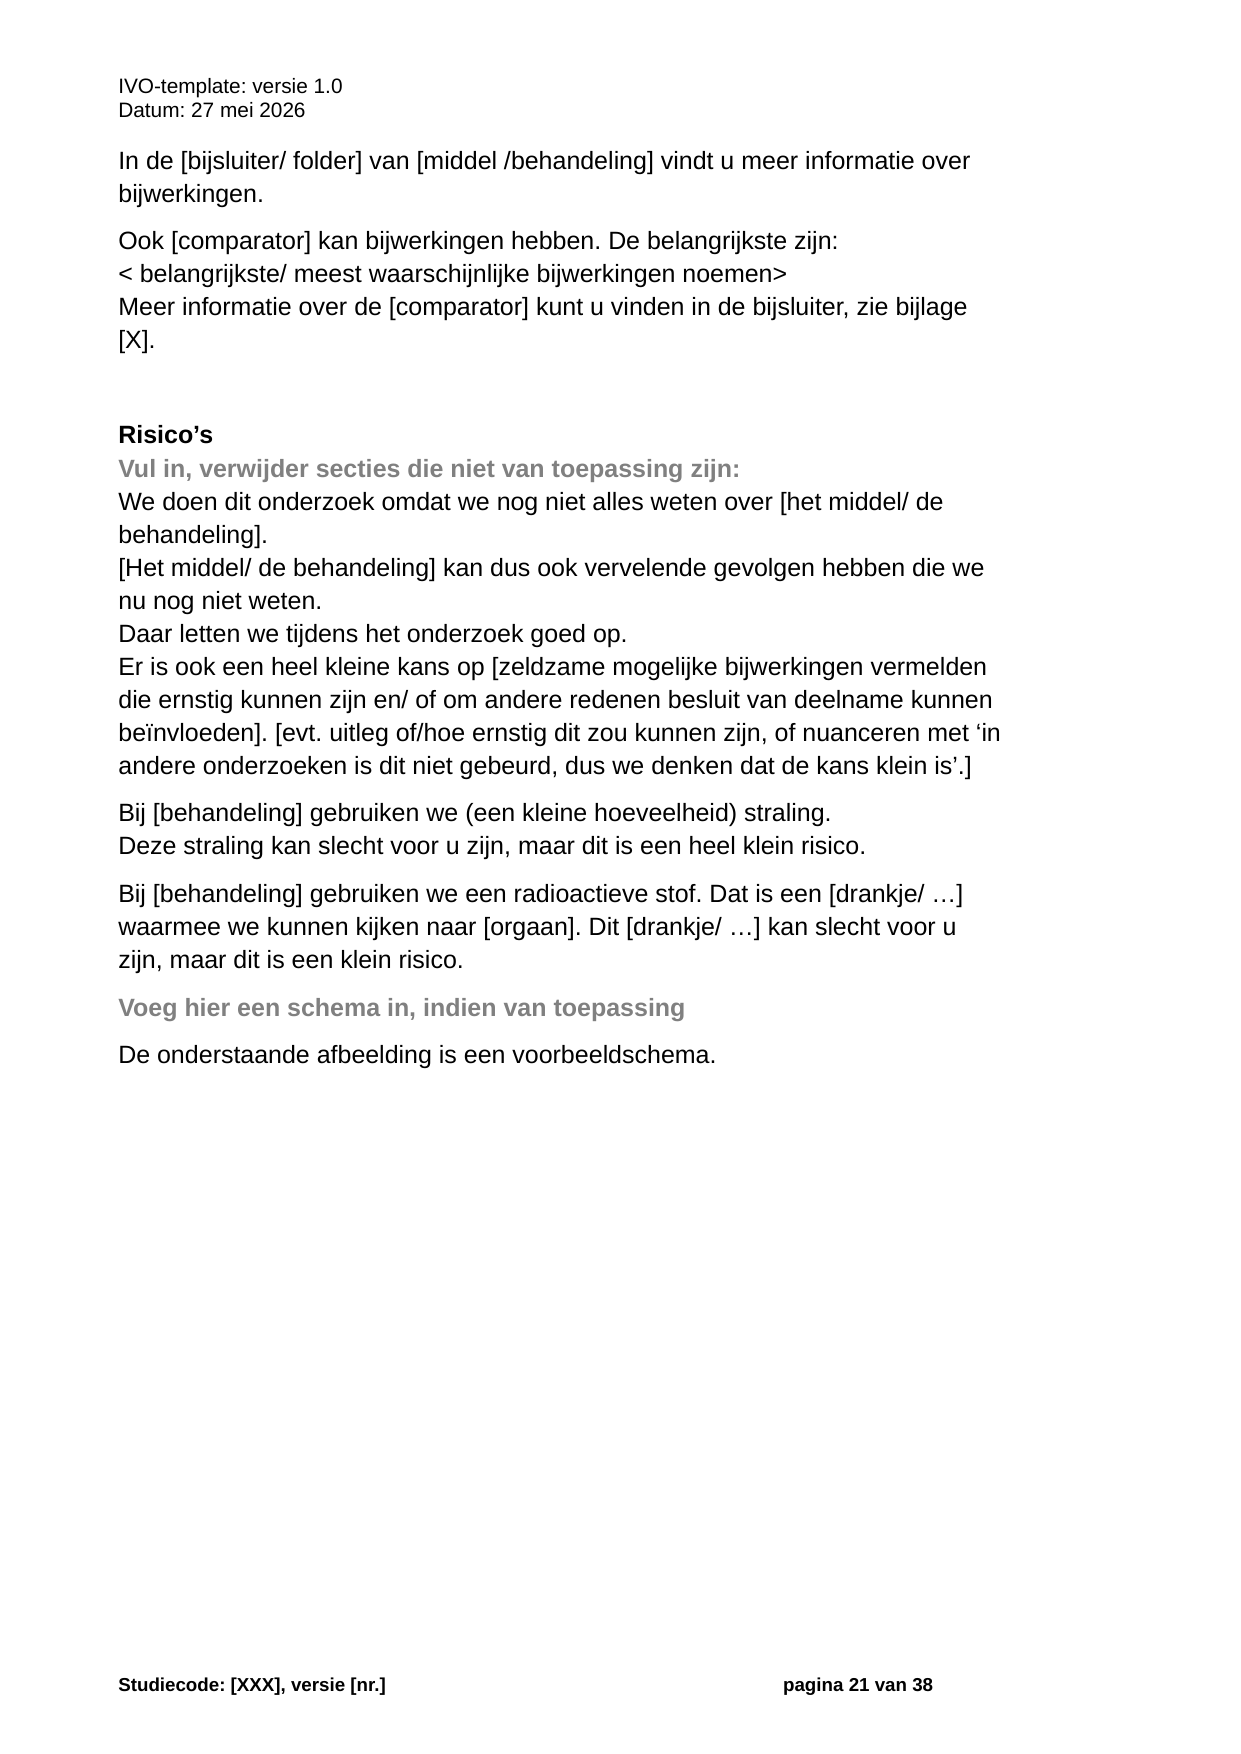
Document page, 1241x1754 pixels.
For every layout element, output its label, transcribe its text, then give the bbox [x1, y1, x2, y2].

text Ook [comparator] kan bijwerkingen hebben. De belangrijkste zijn: < belangrijkste/ meest waarschijnlijke bijwerkingen noemen> Meer informatie over de [comparator] kunt u vinden in de bijsluiter, zie bijlage [X]. [118, 226, 1004, 354]
text Bij [behandeling] gebruiken we een radioactieve stof. Dat is een [drankje/ …] waarmee we kunnen kijken naar [orgaan]. Dit [drankje/ …] kan slecht voor u zijn, maar dit is een klein risico. [118, 879, 1004, 974]
text In de [bijsluiter/ folder] van [middel /behandeling] vindt u meer informatie over bijwerkingen. [118, 146, 1004, 207]
text Risico’s Vul in, verwijder secties die niet van toepassing zijn: We doen dit onderzoek omdat we nog niet alles weten over [het middel/ de behandeling]. [Het middel/ de behandeling] kan dus ook vervelende gevolgen hebben die we nu nog niet weten. Daar letten we tijdens het onderzoek goed op. Er is ook een heel kleine kans op [zeldzame mogelijke bijwerkingen vermelden die ernstig kunnen zijn en/ of om andere redenen besluit van deelname kunnen beïnvloeden]. [evt. uitleg of/hoe ernstig dit zou kunnen zijn, of nuanceren met ‘in andere onderzoeken is dit niet gebeurd, dus we denken dat de kans klein is’.] [118, 421, 1004, 779]
text Bij [behandeling] gebruiken we (een kleine hoeveelheid) straling. Deze straling kan slecht voor u zijn, maar dit is een heel klein risico. [118, 798, 1004, 860]
text Voeg hier een schema in, indien van toepassing [118, 993, 1004, 1021]
text De onderstaande afbeelding is een voorbeeldschema. [118, 1040, 1004, 1069]
